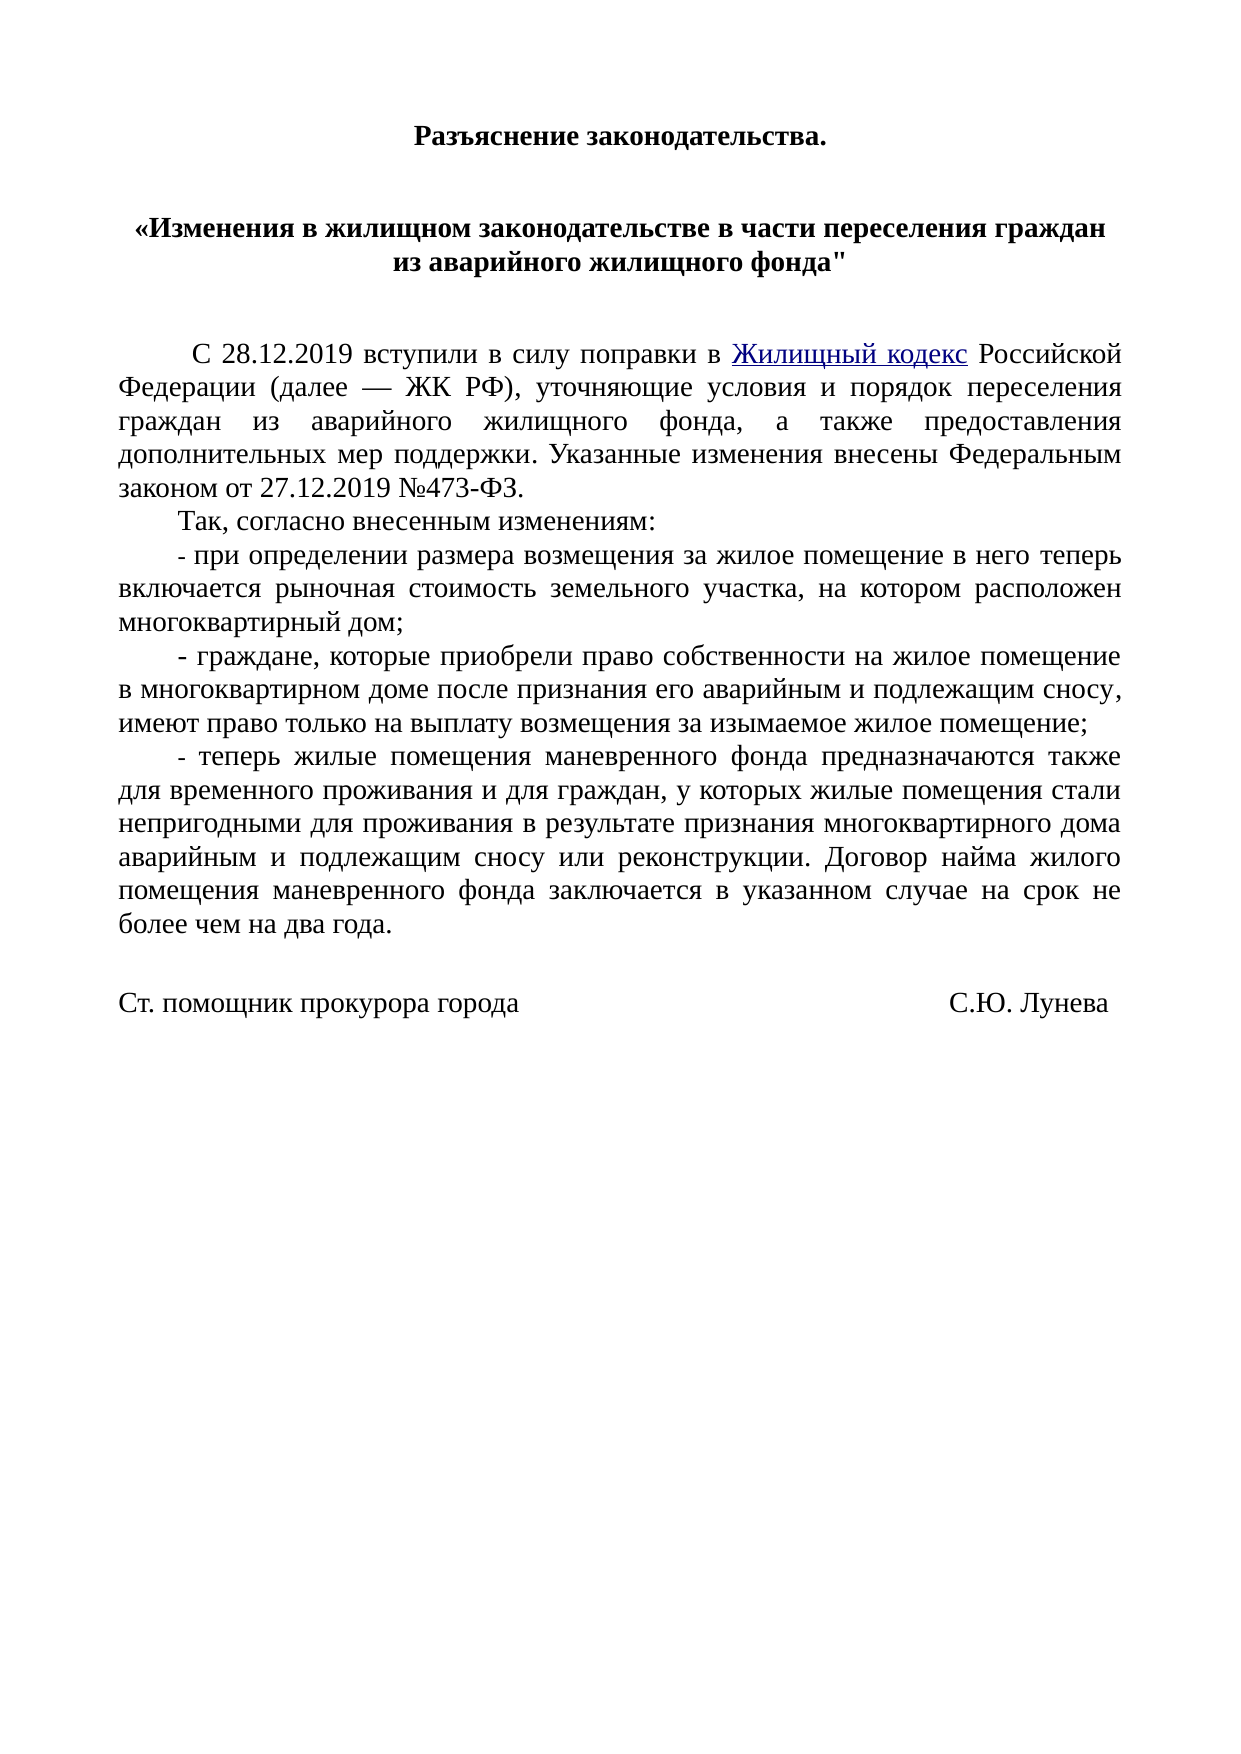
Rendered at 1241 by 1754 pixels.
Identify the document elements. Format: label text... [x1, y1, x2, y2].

text Так, согласно внесенным изменениям: [118, 503, 1122, 537]
text «Изменения в жилищном законодательстве в части переселения граждан из аварийного жилищного фонда" [118, 210, 1122, 277]
text С 28.12.2019 вступили в силу поправки в Жилищный кодекс Российской Федерации (далее — ЖК РФ), уточняющие условия и порядок переселения граждан из аварийного жилищного фонда, а также предоставления дополнительных мер поддержки. Указанные изменения внесены Федеральным законом от 27.12.2019 №473-ФЗ. [118, 336, 1122, 503]
text - теперь жилые помещения маневренного фонда предназначаются также для временного проживания и для граждан, у которых жилые помещения стали непригодными для проживания в результате признания многоквартирного дома аварийным и подлежащим сносу или реконструкции. Договор найма жилого помещения маневренного фонда заключается в указанном случае на срок не более чем на два года. [118, 738, 1122, 939]
text - при определении размера возмещения за жилое помещение в него теперь включается рыночная стоимость земельного участка, на котором расположен многоквартирный дом; [118, 537, 1122, 638]
text Ст. помощник прокурора города С.Ю. Лунева [118, 986, 1122, 1019]
text Разъяснение законодательства. [118, 118, 1122, 152]
text - граждане, которые приобрели право собственности на жилое помещение в многоквартирном доме после признания его аварийным и подлежащим сносу, имеют право только на выплату возмещения за изымаемое жилое помещение; [118, 638, 1122, 738]
